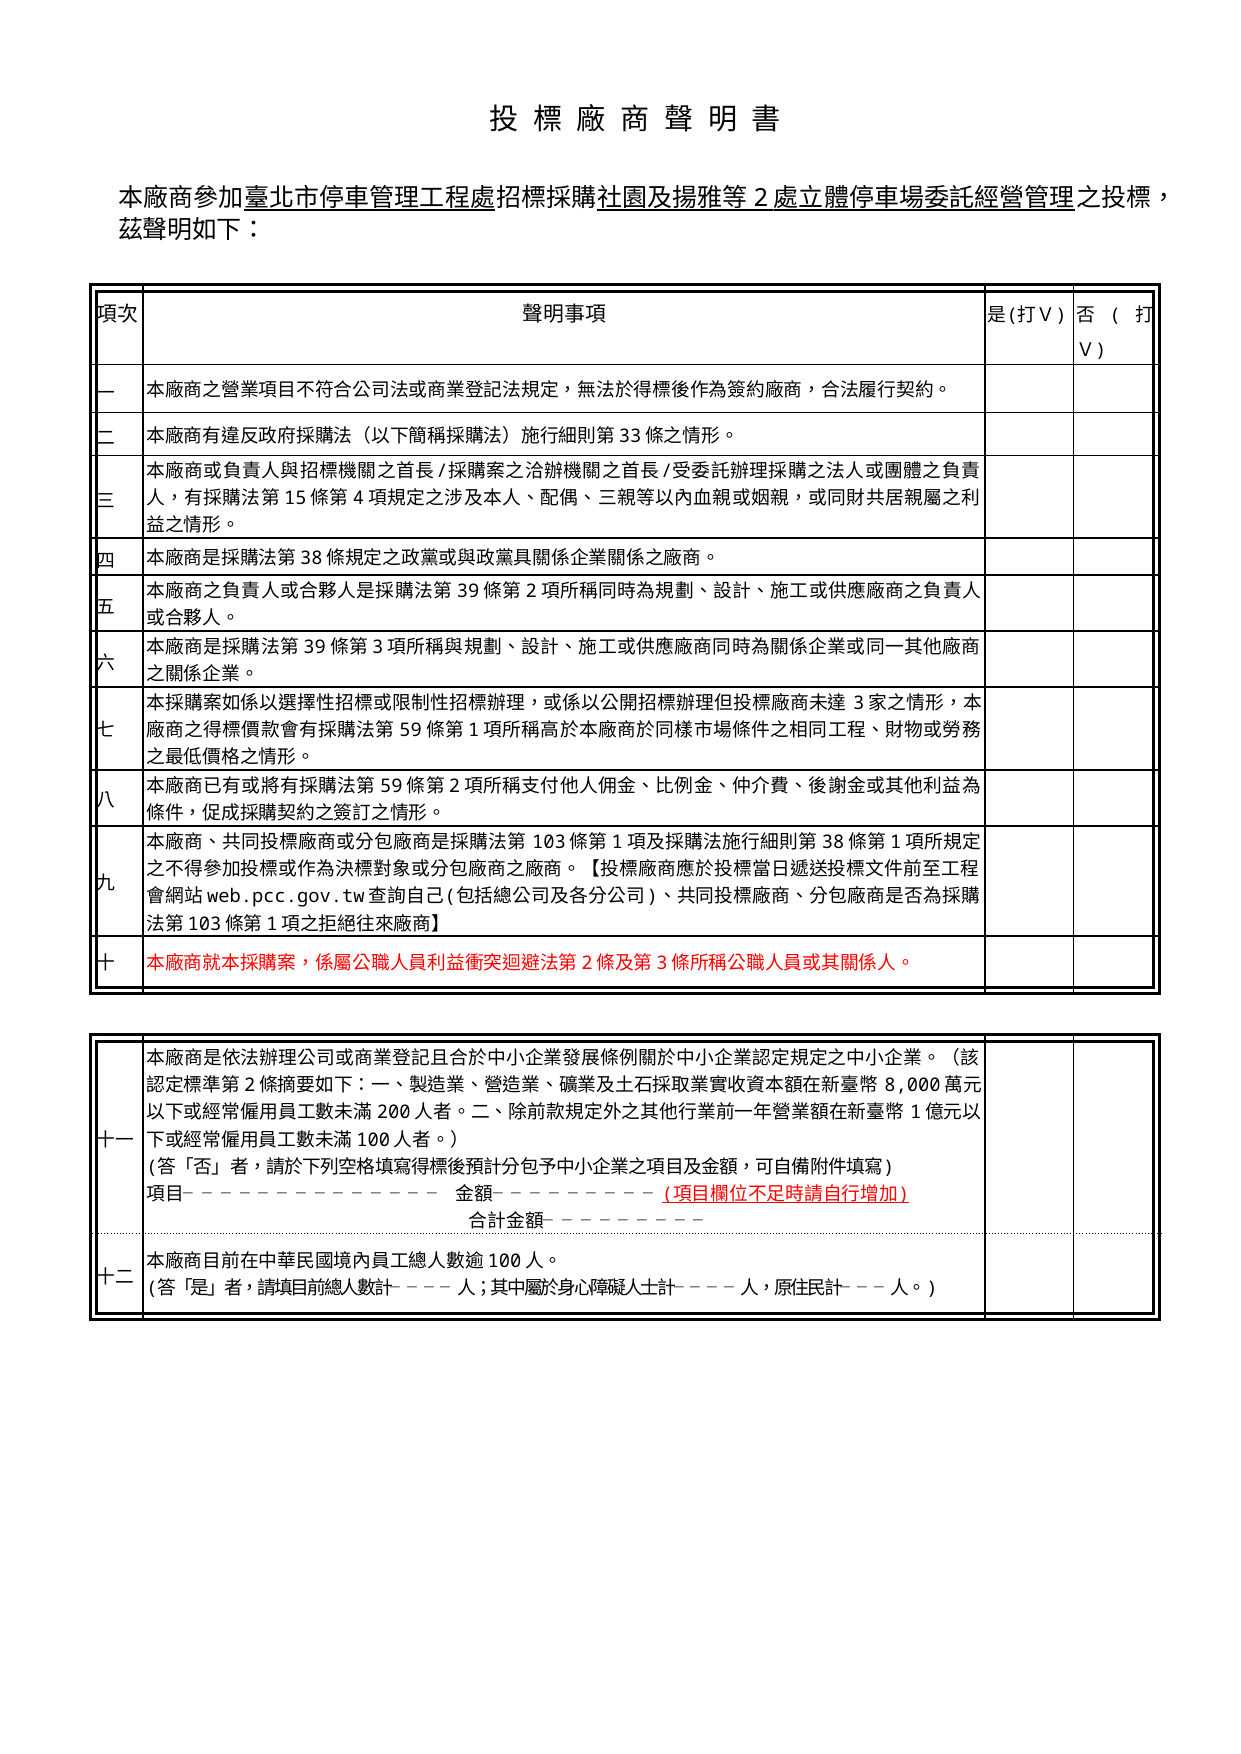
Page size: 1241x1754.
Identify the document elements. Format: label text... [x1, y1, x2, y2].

table_cell [986, 456, 1073, 537]
table_cell [1074, 771, 1152, 825]
table_cell 本廠商之營業項目不符合公司法或商業登記法規定，無法於得標後作為簽約廠商，合法履行契約。 [144, 365, 984, 412]
table_cell [986, 413, 1073, 454]
table_cell 六 [98, 632, 142, 686]
table_cell [1074, 413, 1152, 454]
table_cell [1074, 688, 1152, 769]
table_header [1074, 1036, 1156, 1233]
table_header 十一 [93, 1036, 142, 1233]
table_cell 本廠商目前在中華民國境內員工總人數逾100人。 (答「是」者，請填目前總人數計╴╴╴╴人；其中屬於身心障礙人士計╴╴╴╴人，原住民計╴╴╴人。) [144, 1233, 984, 1312]
table_cell 九 [98, 827, 142, 935]
table_cell [986, 688, 1073, 769]
table_cell [1074, 456, 1152, 537]
table_cell 十二 [98, 1233, 142, 1312]
table_cell 本廠商就本採購案，係屬公職人員利益衝突迴避法第2條及第3條所稱公職人員或其關係人。 [144, 937, 984, 986]
table_cell [986, 827, 1073, 935]
table_cell [1074, 1233, 1152, 1312]
table_cell [1074, 937, 1152, 986]
text 本廠商參加臺北市停車管理工程處招標採購社園及揚雅等2處立體停車場委託經營管理之投標，茲聲明如下： [118, 182, 1152, 244]
table_cell [986, 576, 1073, 630]
table_cell 本廠商、共同投標廠商或分包廠商是採購法第103條第1項及採購法施行細則第38條第1項所規定之不得參加投標或作為決標對象或分包廠商之廠商。【投標廠商應於投標當日遞送投標文件前至工程會網站web.pcc.gov.tw查詢自己(包括總公司及各分公司)、共同投標廠商、分包廠商是否為採購法第103條第1項之拒絕往來廠商】 [144, 827, 984, 935]
table_cell 本廠商有違反政府採購法（以下簡稱採購法）施行細則第33條之情形。 [144, 413, 984, 454]
table_cell [1074, 827, 1152, 935]
table_cell 二 [98, 413, 142, 454]
text 投 標 廠 商 聲 明 書 [118, 96, 1152, 138]
table_header [144, 286, 984, 290]
table_header 否(打Ｖ) [1074, 286, 1156, 363]
table_cell 四 [98, 539, 142, 574]
table_cell 五 [98, 576, 142, 630]
table_cell 本廠商已有或將有採購法第59條第2項所稱支付他人佣金、比例金、仲介費、後謝金或其他利益為條件，促成採購契約之簽訂之情形。 [144, 771, 984, 825]
table_cell 本廠商是採購法第39條第3項所稱與規劃、設計、施工或供應廠商同時為關係企業或同一其他廠商之關係企業。 [144, 632, 984, 686]
table_header [986, 286, 1073, 290]
table_header 項次 [93, 286, 142, 363]
table_cell 七 [98, 688, 142, 769]
table_header [986, 1036, 1073, 1040]
table_cell [1074, 539, 1152, 574]
table_cell [986, 539, 1073, 574]
table_cell 三 [98, 456, 142, 537]
table_cell [1074, 632, 1152, 686]
table_cell [1074, 576, 1152, 630]
table_cell 一 [98, 365, 142, 412]
table_cell 本廠商是採購法第38條規定之政黨或與政黨具關係企業關係之廠商。 [144, 539, 984, 574]
table_header [986, 1043, 1073, 1233]
table_cell [986, 937, 1073, 986]
table_cell 本廠商或負責人與招標機關之首長/採購案之洽辦機關之首長/受委託辦理採購之法人或團體之負責人，有採購法第15條第4項規定之涉及本人、配偶、三親等以內血親或姻親，或同財共居親屬之利益之情形。 [144, 456, 984, 537]
table_header 是(打Ｖ) [986, 293, 1073, 363]
table_cell [986, 771, 1073, 825]
table_header [1074, 1043, 1152, 1233]
table_header 聲明事項 [144, 293, 984, 363]
table_cell 本採購案如係以選擇性招標或限制性招標辦理，或係以公開招標辦理但投標廠商未達3家之情形，本廠商之得標價款會有採購法第59條第1項所稱高於本廠商於同樣市場條件之相同工程、財物或勞務之最低價格之情形。 [144, 688, 984, 769]
table_cell [986, 1233, 1073, 1312]
table_header 本廠商是依法辦理公司或商業登記且合於中小企業發展條例關於中小企業認定規定之中小企業。（該認定標準第2條摘要如下：一、製造業、營造業、礦業及土石採取業實收資本額在新臺幣8,000萬元以下或經常僱用員工數未滿200人者。二、除前款規定外之其他行業前一年營業額在新臺幣1億元以下或經常僱用員工數未滿100人者。） (答「否」者，請於下列空格填寫得標後預計分包予中小企業之項目及金額，可自備附件填寫) 項目╴╴╴╴╴╴╴╴╴╴╴╴╴╴ 金額╴╴╴╴╴╴╴╴╴(項目欄位不足時請自行增加) 合計金額╴╴╴╴╴╴╴╴╴ [144, 1043, 984, 1233]
table_cell [986, 632, 1073, 686]
table_cell 十 [98, 937, 142, 986]
table_cell [1074, 365, 1152, 412]
table_cell 本廠商之負責人或合夥人是採購法第39條第2項所稱同時為規劃、設計、施工或供應廠商之負責人或合夥人。 [144, 576, 984, 630]
table_cell 八 [98, 771, 142, 825]
table_cell [986, 365, 1073, 412]
